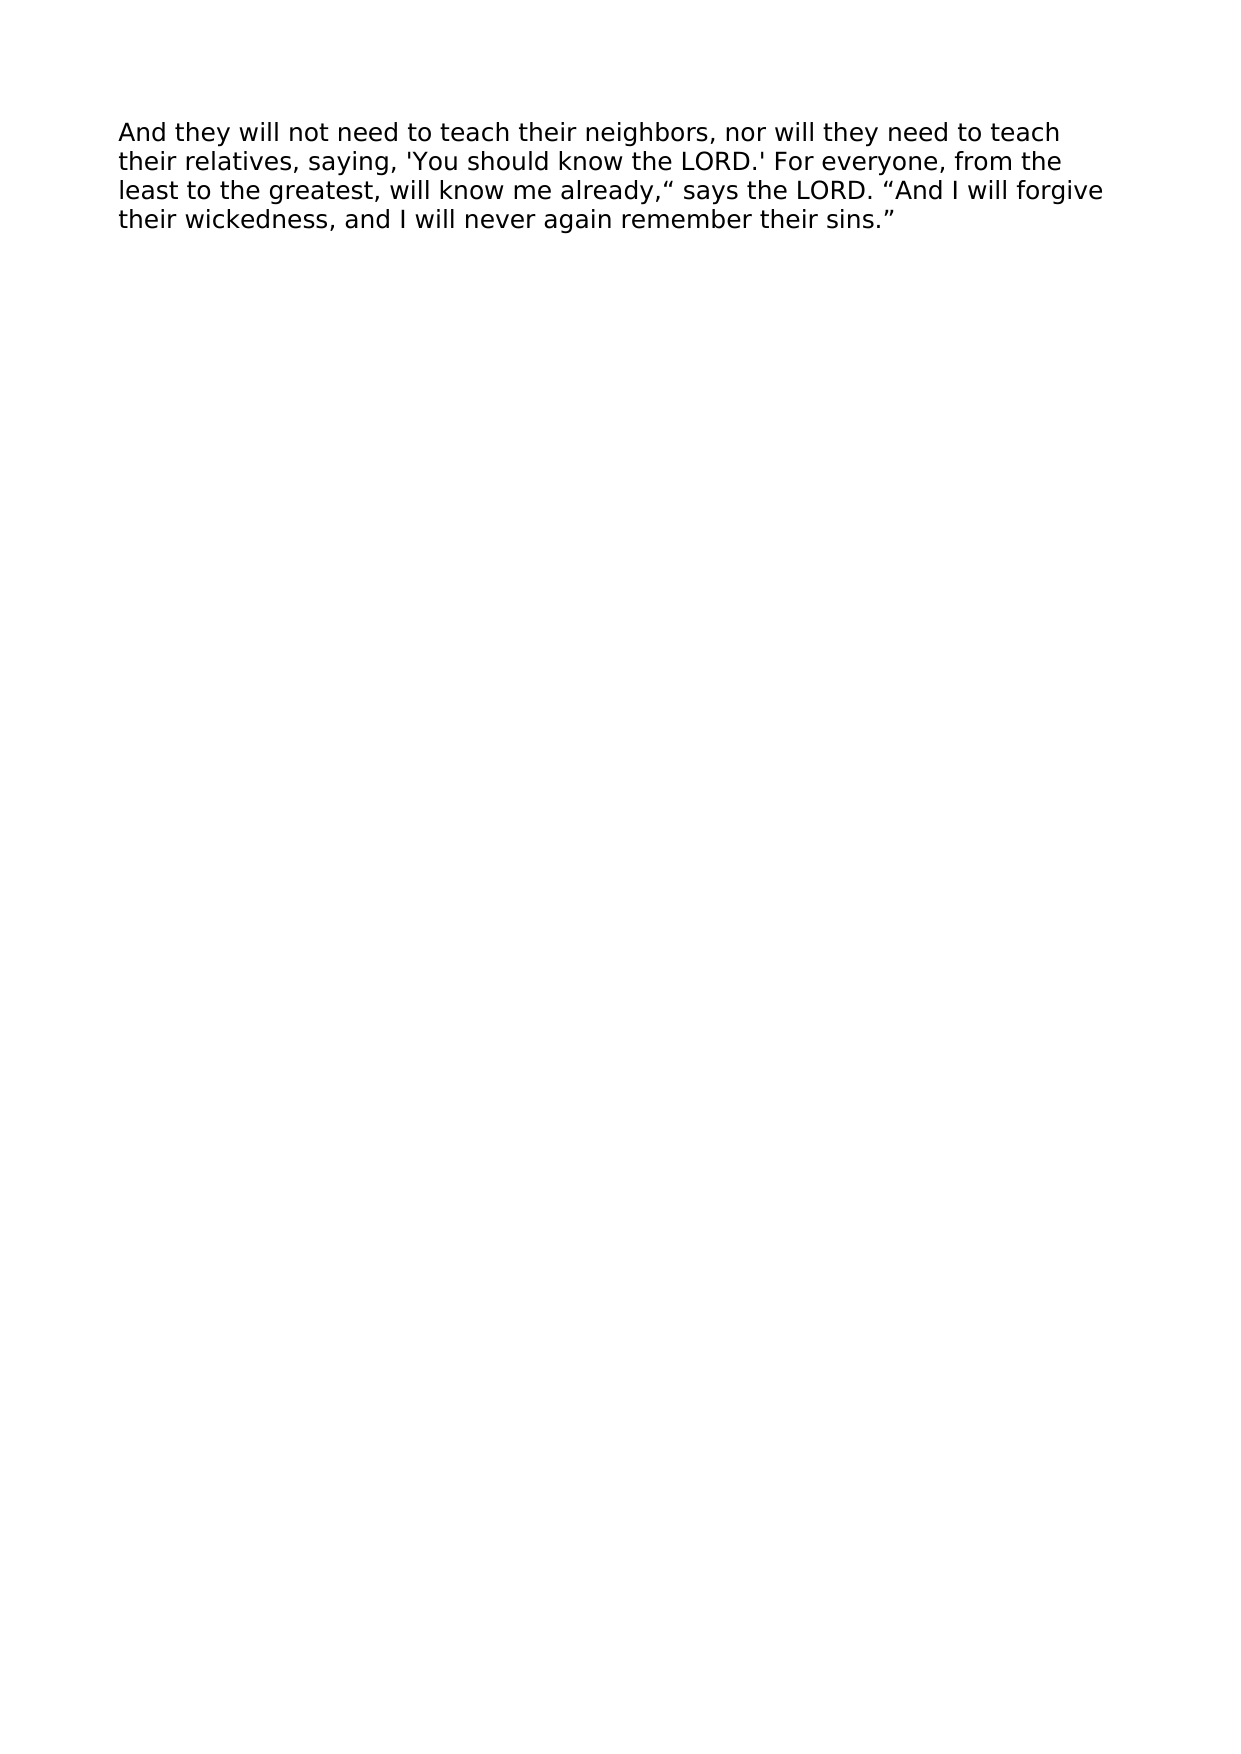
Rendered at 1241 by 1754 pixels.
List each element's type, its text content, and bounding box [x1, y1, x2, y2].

text And they will not need to teach their neighbors, nor will they need to teach their relatives, saying, 'You should know the LORD.' For everyone, from the least to the greatest, will know me already,“ says the LORD. “And I will forgive their wickedness, and I will never again remember their sins.” [118, 118, 1122, 235]
